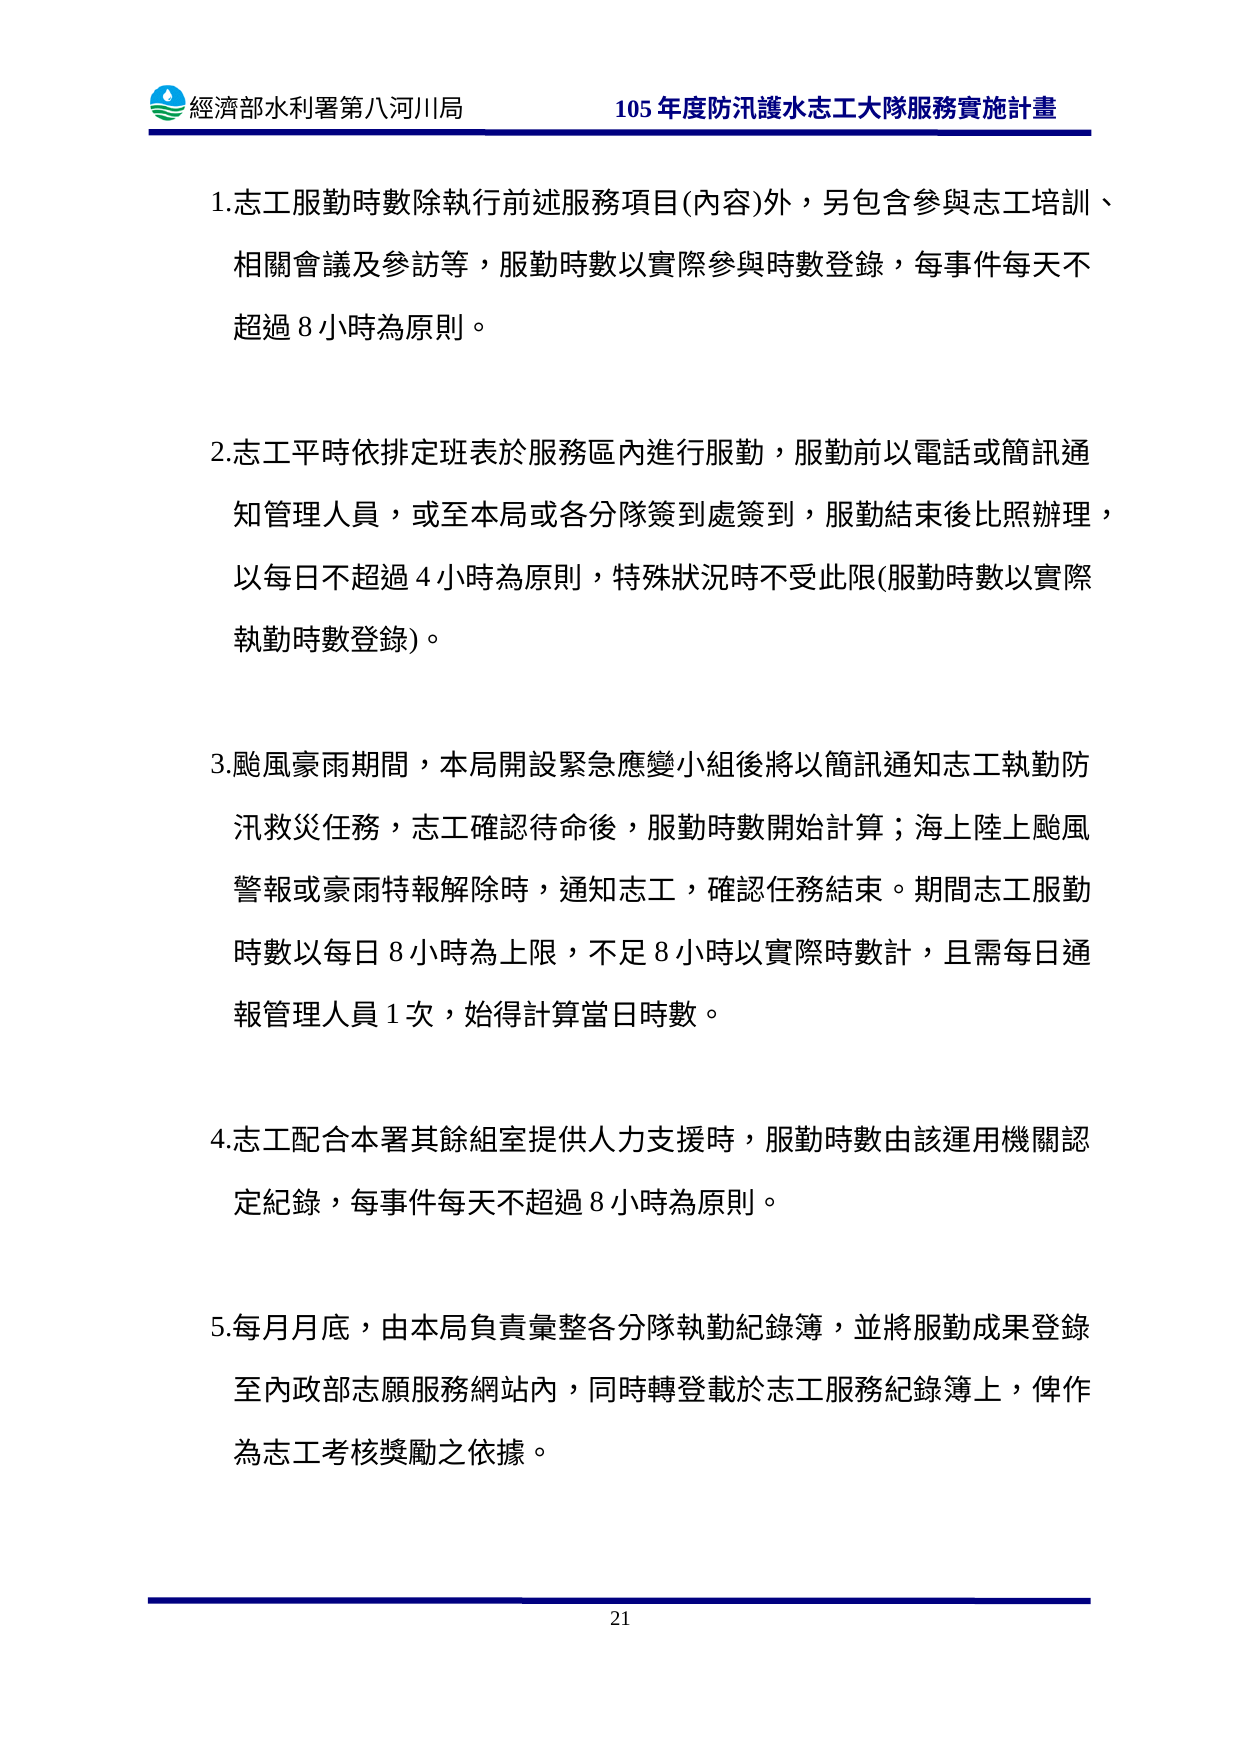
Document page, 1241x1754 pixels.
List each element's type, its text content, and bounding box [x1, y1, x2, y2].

text 3.颱風豪雨期間，本局開設緊急應變小組後將以簡訊通知志工執勤防汛救災任務，志工確認待命後，服勤時數開始計算；海上陸上颱風警報或豪雨特報解除時，通知志工，確認任務結束。期間志工服勤時數以每日8小時為上限，不足8小時以實際時數計，且需每日通報管理人員1次，始得計算當日時數。 [210, 721, 1092, 1034]
text 5.每月月底，由本局負責彙整各分隊執勤紀錄簿，並將服勤成果登錄至內政部志願服務網站內，同時轉登載於志工服務紀錄簿上，俾作為志工考核獎勵之依據。 [210, 1284, 1092, 1471]
text 4.志工配合本署其餘組室提供人力支援時，服勤時數由該運用機關認定紀錄，每事件每天不超過8小時為原則。 [210, 1096, 1092, 1221]
text 1.志工服勤時數除執行前述服務項目(內容)外，另包含參與志工培訓、相關會議及參訪等，服勤時數以實際參與時數登錄，每事件每天不超過8小時為原則。 [210, 159, 1092, 346]
text 2.志工平時依排定班表於服務區內進行服勤，服勤前以電話或簡訊通知管理人員，或至本局或各分隊簽到處簽到，服勤結束後比照辦理，以每日不超過4小時為原則，特殊狀況時不受此限(服勤時數以實際執勤時數登錄)。 [210, 409, 1092, 659]
